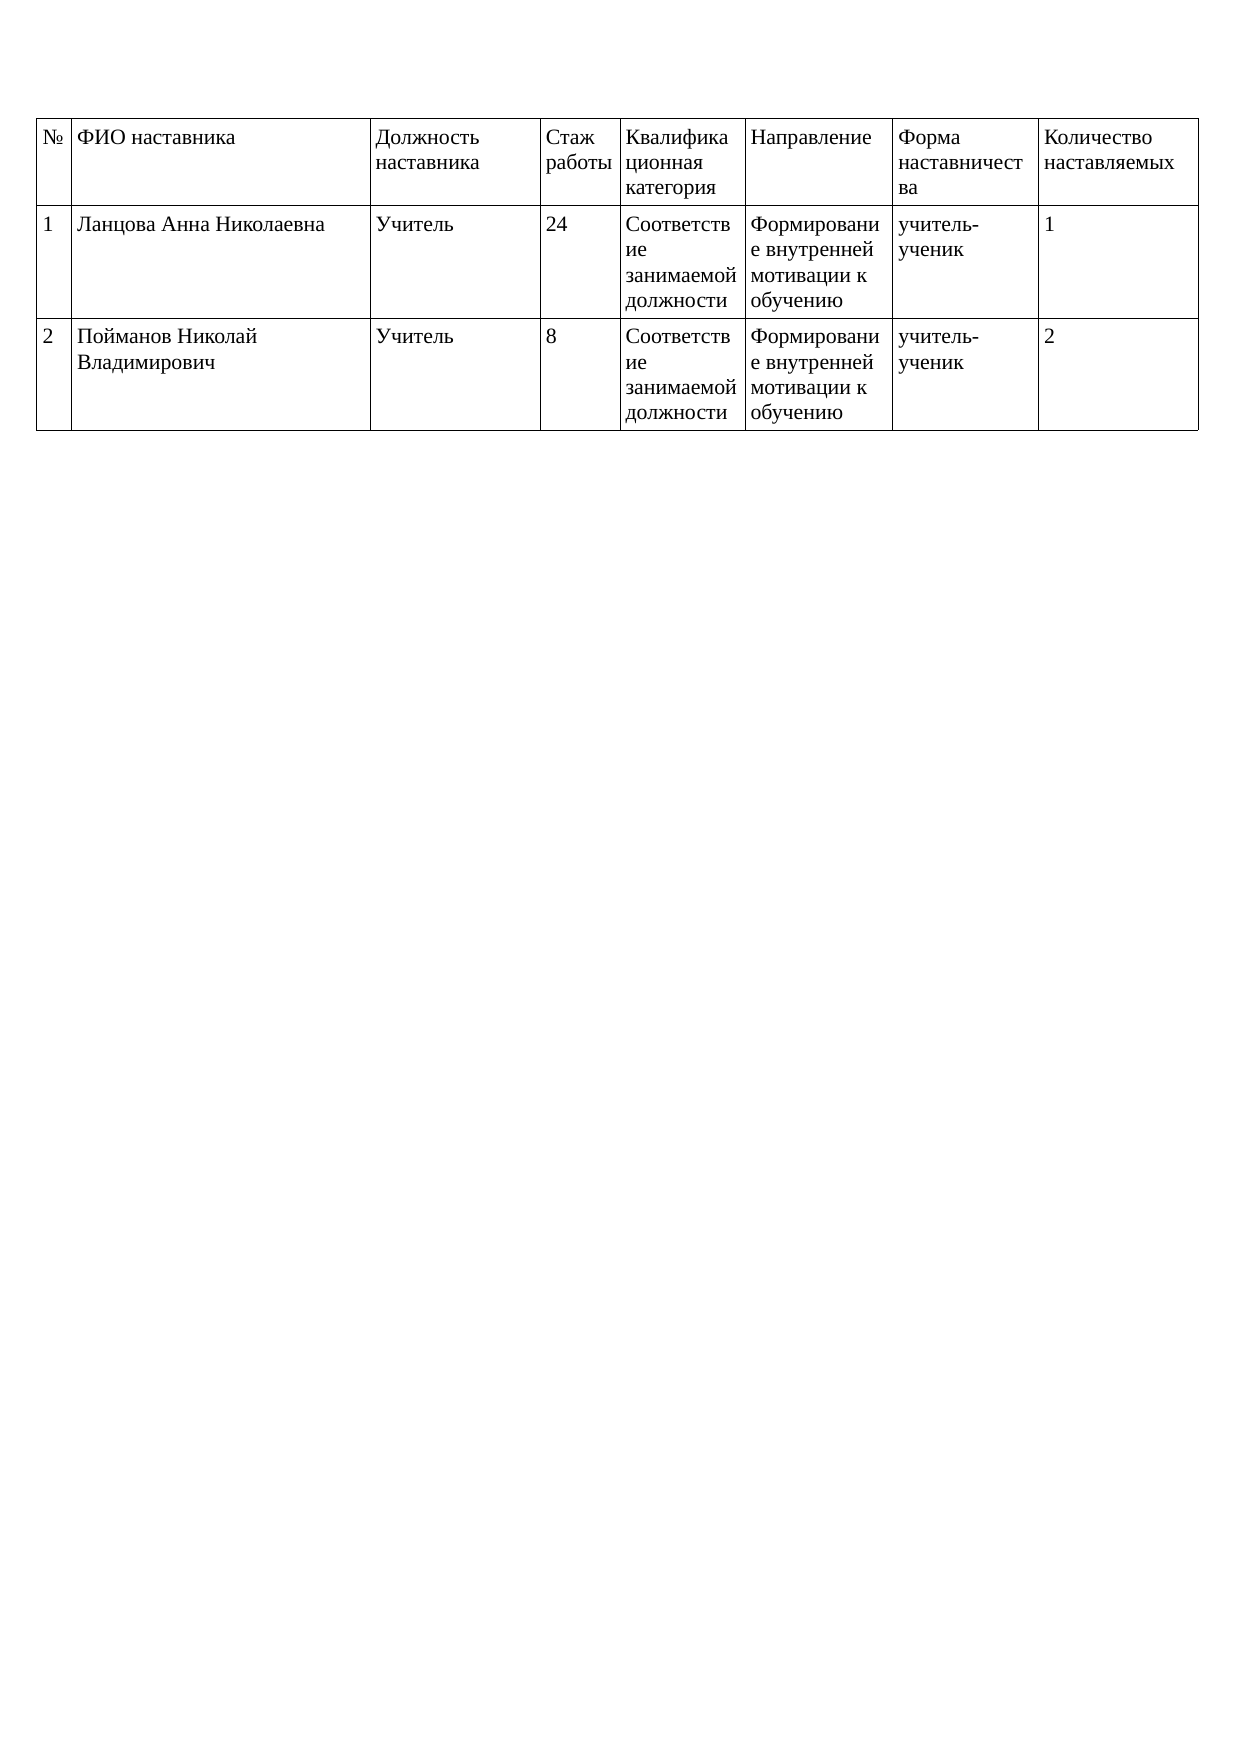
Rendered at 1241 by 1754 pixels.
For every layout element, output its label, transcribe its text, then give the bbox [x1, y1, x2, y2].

table_cell Учитель [371, 206, 540, 318]
table_cell учитель-ученик [893, 319, 1038, 430]
table_cell Ланцова Анна Николаевна [72, 206, 370, 318]
table_cell 8 [541, 319, 620, 430]
table_header № [37, 119, 71, 205]
table_header Направление [746, 119, 892, 205]
table_cell Пойманов Николай Владимирович [72, 319, 370, 430]
table_cell Формирование внутренней мотивации к обучению [746, 319, 892, 430]
table_cell 2 [37, 319, 71, 430]
table_cell 1 [37, 206, 71, 318]
table_cell Соответствие занимаемой должности [621, 319, 745, 430]
table_cell Учитель [371, 319, 540, 430]
table_header Стаж работы [541, 119, 620, 205]
table_cell 2 [1039, 319, 1198, 430]
table_cell Формирование внутренней мотивации к обучению [746, 206, 892, 318]
table_cell Соответствие занимаемой должности [621, 206, 745, 318]
table_header Должность наставника [371, 119, 540, 205]
table_header Квалификационная категория [621, 119, 745, 205]
table_header Форма наставничества [893, 119, 1038, 205]
table_header ФИО наставника [72, 119, 370, 205]
table_cell учитель-ученик [893, 206, 1038, 318]
table_cell 24 [541, 206, 620, 318]
table_cell 1 [1039, 206, 1198, 318]
table_header Количество наставляемых [1039, 119, 1198, 205]
